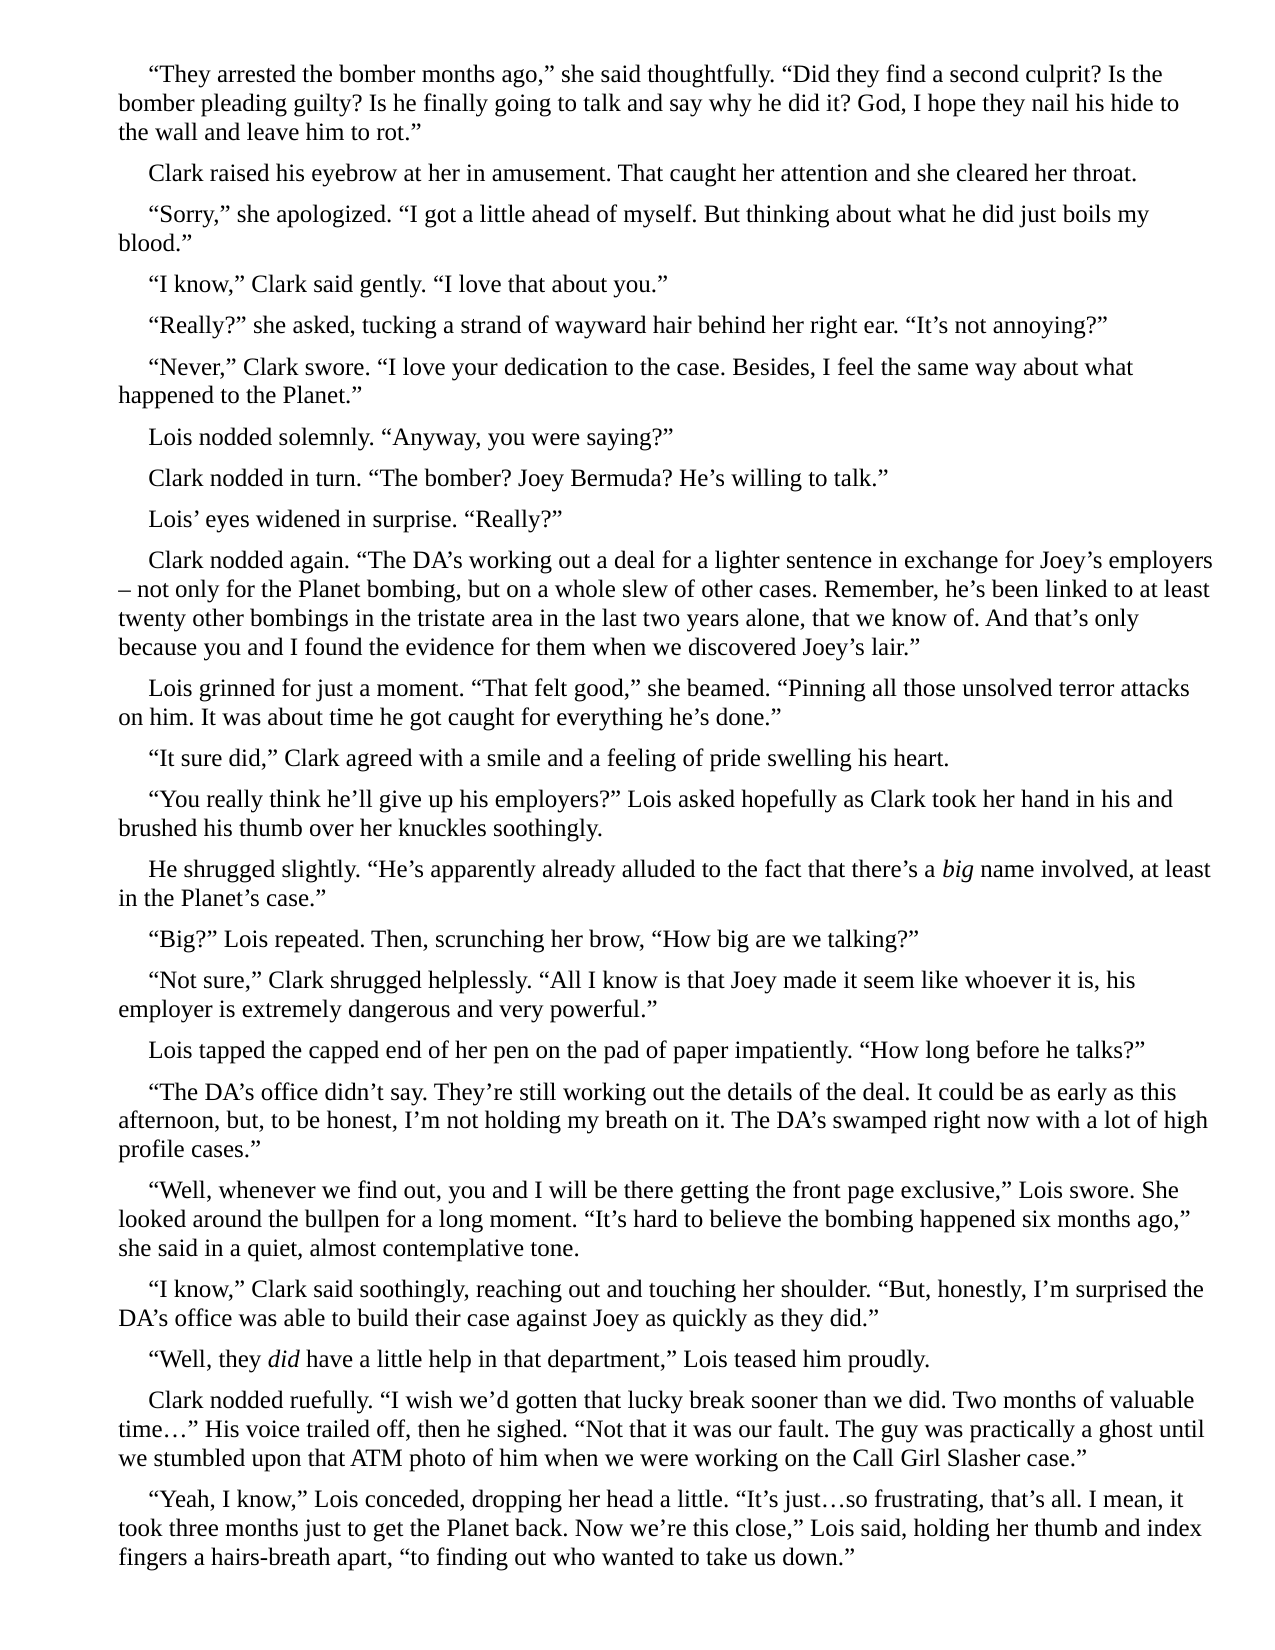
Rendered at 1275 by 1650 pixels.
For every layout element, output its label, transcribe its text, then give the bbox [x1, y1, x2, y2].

text Lois tapped the capped end of her pen on the pad of paper impatiently. “How long before he talks?” [118, 1035, 1216, 1064]
text “Well, whenever we find out, you and I will be there getting the front page exclusive,” Lois swore. She looked around the bullpen for a long moment. “It’s hard to believe the bombing happened six months ago,” she said in a quiet, almost contemplative tone. [118, 1175, 1216, 1262]
text “They arrested the bomber months ago,” she said thoughtfully. “Did they find a second culprit? Is the bomber pleading guilty? Is he finally going to talk and say why he did it? God, I hope they nail his hide to the wall and leave him to rot.” [118, 59, 1216, 145]
text “I know,” Clark said gently. “I love that about you.” [118, 269, 1216, 298]
text “Really?” she asked, tucking a strand of wayward hair behind her right ear. “It’s not annoying?” [118, 310, 1216, 339]
text “You really think he’ll give up his employers?” Lois asked hopefully as Clark took her hand in his and brushed his thumb over her knuckles soothingly. [118, 784, 1216, 842]
text Clark nodded ruefully. “I wish we’d gotten that lucky break sooner than we did. Two months of valuable time…” His voice trailed off, then he sighed. “Not that it was our fault. The guy was practically a ghost until we stumbled upon that ATM photo of him when we were working on the Call Girl Slasher case.” [118, 1385, 1216, 1472]
text Lois nodded solemnly. “Anyway, you were saying?” [118, 422, 1216, 450]
text He shrugged slightly. “He’s apparently already alluded to the fact that there’s a big name involved, at least in the Planet’s case.” [118, 854, 1216, 912]
text “Yeah, I know,” Lois conceded, dropping her head a little. “It’s just…so frustrating, that’s all. I mean, it took three months just to get the Planet back. Now we’re this close,” Lois said, holding her thumb and index fingers a hairs-breath apart, “to finding out who wanted to take us down.” [118, 1484, 1216, 1570]
text Clark nodded in turn. “The bomber? Joey Bermuda? He’s willing to talk.” [118, 463, 1216, 492]
text Lois grinned for just a moment. “That felt good,” she beamed. “Pinning all those unsolved terror attacks on him. It was about time he got caught for everything he’s done.” [118, 673, 1216, 730]
text “Not sure,” Clark shrugged helplessly. “All I know is that Joey made it seem like whoever it is, his employer is extremely dangerous and very powerful.” [118, 965, 1216, 1023]
text Lois’ eyes widened in surprise. “Really?” [118, 504, 1216, 533]
text “Sorry,” she apologized. “I got a little ahead of myself. But thinking about what he did just boils my blood.” [118, 199, 1216, 257]
text “It sure did,” Clark agreed with a smile and a feeling of pride swelling his heart. [118, 743, 1216, 772]
text “The DA’s office didn’t say. They’re still working out the details of the deal. It could be as early as this afternoon, but, to be honest, I’m not holding my breath on it. The DA’s swamped right now with a lot of high profile cases.” [118, 1077, 1216, 1163]
text “Never,” Clark swore. “I love your dedication to the case. Besides, I feel the same way about what happened to the Planet.” [118, 352, 1216, 409]
text Clark raised his eyebrow at her in amusement. That caught her attention and she cleared her throat. [118, 158, 1216, 187]
text “Big?” Lois repeated. Then, scrunching her brow, “How big are we talking?” [118, 924, 1216, 953]
text “Well, they did have a little help in that department,” Lois teased him proudly. [118, 1344, 1216, 1373]
text “I know,” Clark said soothingly, reaching out and touching her shoulder. “But, honestly, I’m surprised the DA’s office was able to build their case against Joey as quickly as they did.” [118, 1274, 1216, 1332]
text Clark nodded again. “The DA’s working out a deal for a lighter sentence in exchange for Joey’s employers – not only for the Planet bombing, but on a whole slew of other cases. Remember, he’s been linked to at least twenty other bombings in the tristate area in the last two years alone, that we know of. And that’s only because you and I found the evidence for them when we discovered Joey’s lair.” [118, 545, 1216, 660]
